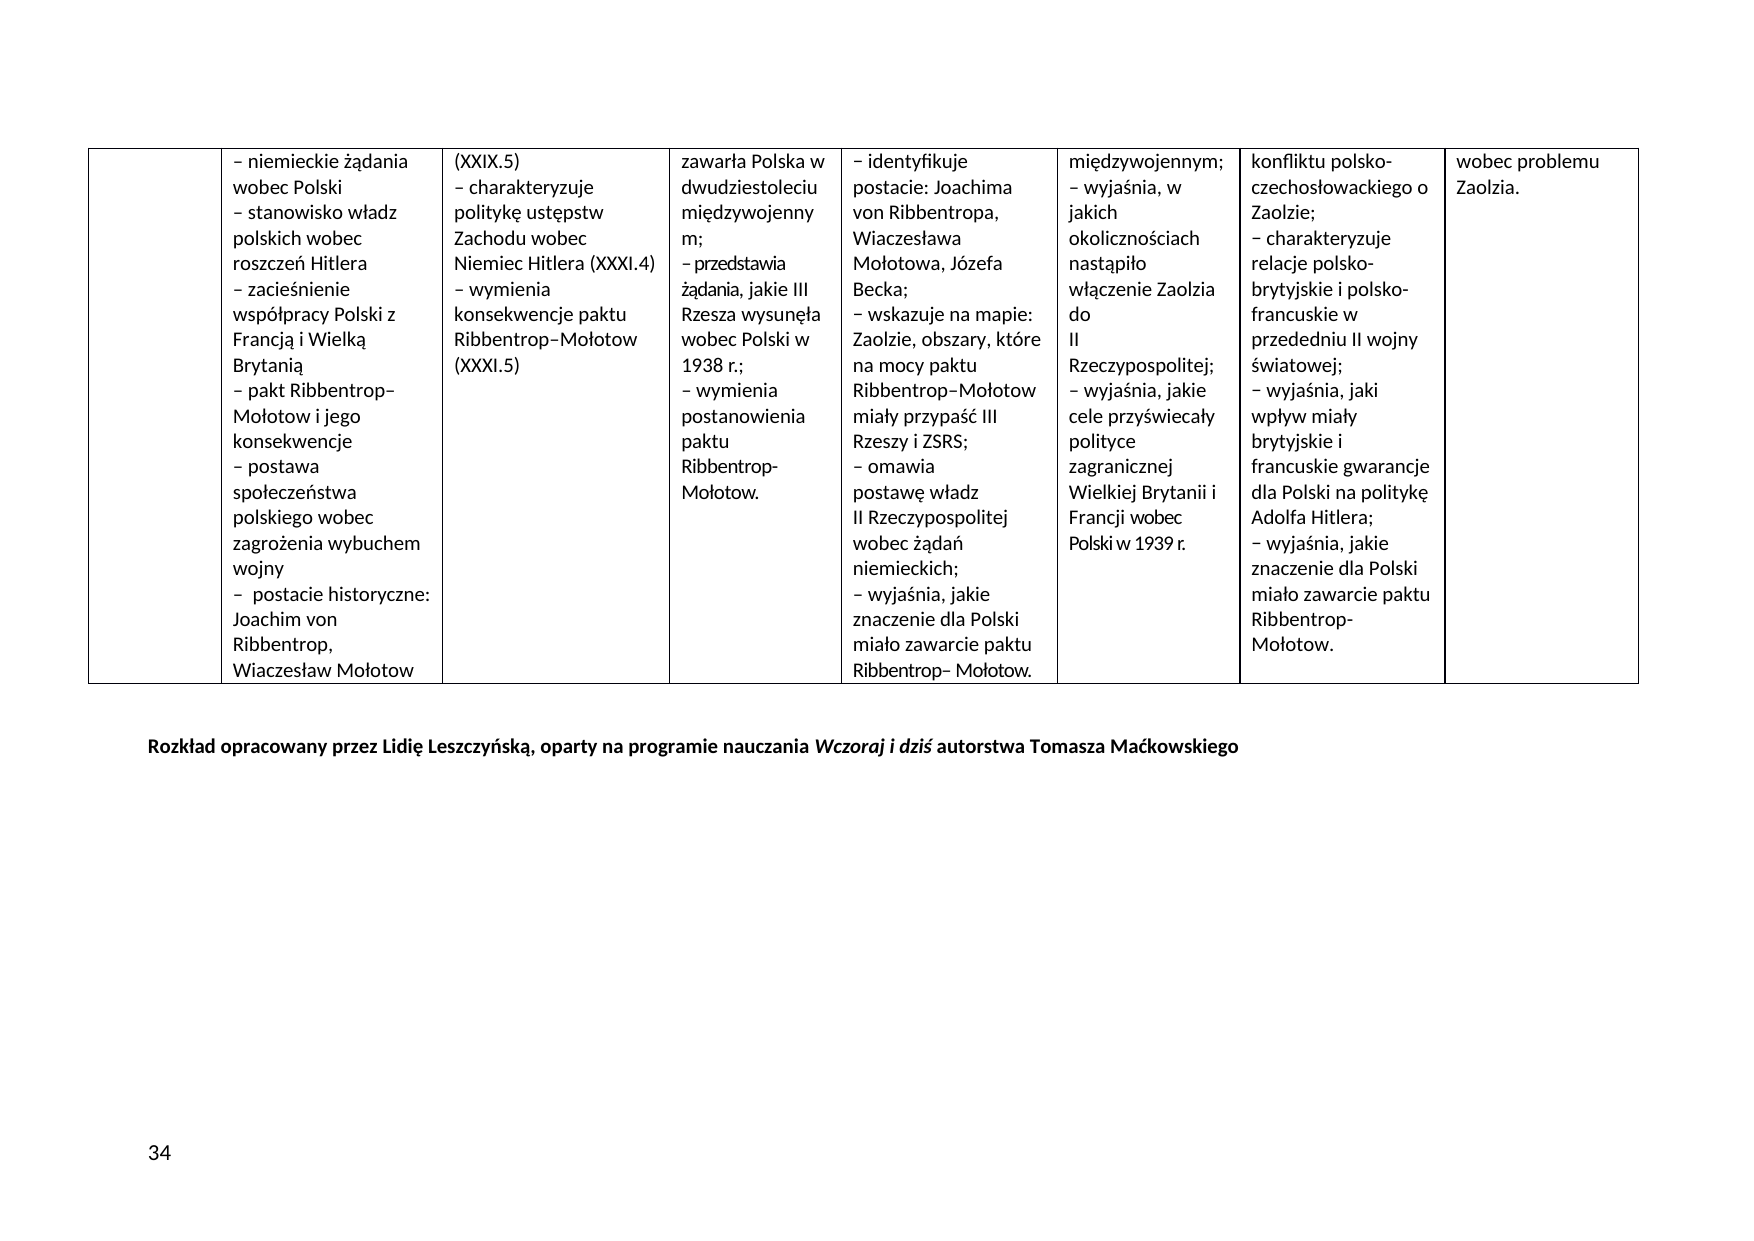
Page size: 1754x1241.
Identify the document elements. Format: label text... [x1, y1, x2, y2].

table_cell [89, 149, 221, 682]
table_cell międzywojennym; – wyjaśnia, w jakich okolicznościach nastąpiło włączenie Zaolzia do II Rzeczypospolitej; – wyjaśnia, jakie cele przyświecały polityce zagranicznej Wielkiej Brytanii i Francji wobec Polski w 1939 r. [1058, 149, 1239, 682]
table_cell − identyfikuje postacie: Joachima von Ribbentropa, Wiaczesława Mołotowa, Józefa Becka; − wskazuje na mapie: Zaolzie, obszary, które na mocy paktu Ribbentrop–Mołotow miały przypaść III Rzeszy i ZSRS; – omawia postawę władz II Rzeczypospolitej wobec żądań niemieckich; – wyjaśnia, jakie znaczenie dla Polski miało zawarcie paktu Ribbentrop– Mołotow. [842, 149, 1057, 682]
table_cell – niemieckie żądania wobec Polski – stanowisko władz polskich wobec roszczeń Hitlera – zacieśnienie współpracy Polski z Francją i Wielką Brytanią – pakt Ribbentrop–Mołotow i jego konsekwencje – postawa społeczeństwa polskiego wobec zagrożenia wybuchem wojny – postacie historyczne: Joachim von Ribbentrop, Wiaczesław Mołotow [222, 149, 442, 682]
table_cell (XXIX.5) – charakteryzuje politykę ustępstw Zachodu wobec Niemiec Hitlera (XXXI.4) – wymienia konsekwencje paktu Ribbentrop–Mołotow (XXXI.5) [443, 149, 669, 682]
text Rozkład opracowany przez Lidię Leszczyńską, oparty na programie nauczania Wczoraj i dziś autorstwa Tomasza Maćkowskiego [148, 733, 1606, 759]
table_cell wobec problemu Zaolzia. [1446, 149, 1638, 682]
table_cell konfliktu polsko- czechosłowackiego o Zaolzie; − charakteryzuje relacje polsko-brytyjskie i polsko-francuskie w przededniu II wojny światowej; − wyjaśnia, jaki wpływ miały brytyjskie i francuskie gwarancje dla Polski na politykę Adolfa Hitlera; − wyjaśnia, jakie znaczenie dla Polski miało zawarcie paktu Ribbentrop-Mołotow. [1241, 149, 1444, 682]
table_cell zawarła Polska w dwudziestoleciu międzywojennym; – przedstawia żądania, jakie III Rzesza wysunęła wobec Polski w 1938 r.; – wymienia postanowienia paktu Ribbentrop- Mołotow. [670, 149, 841, 682]
